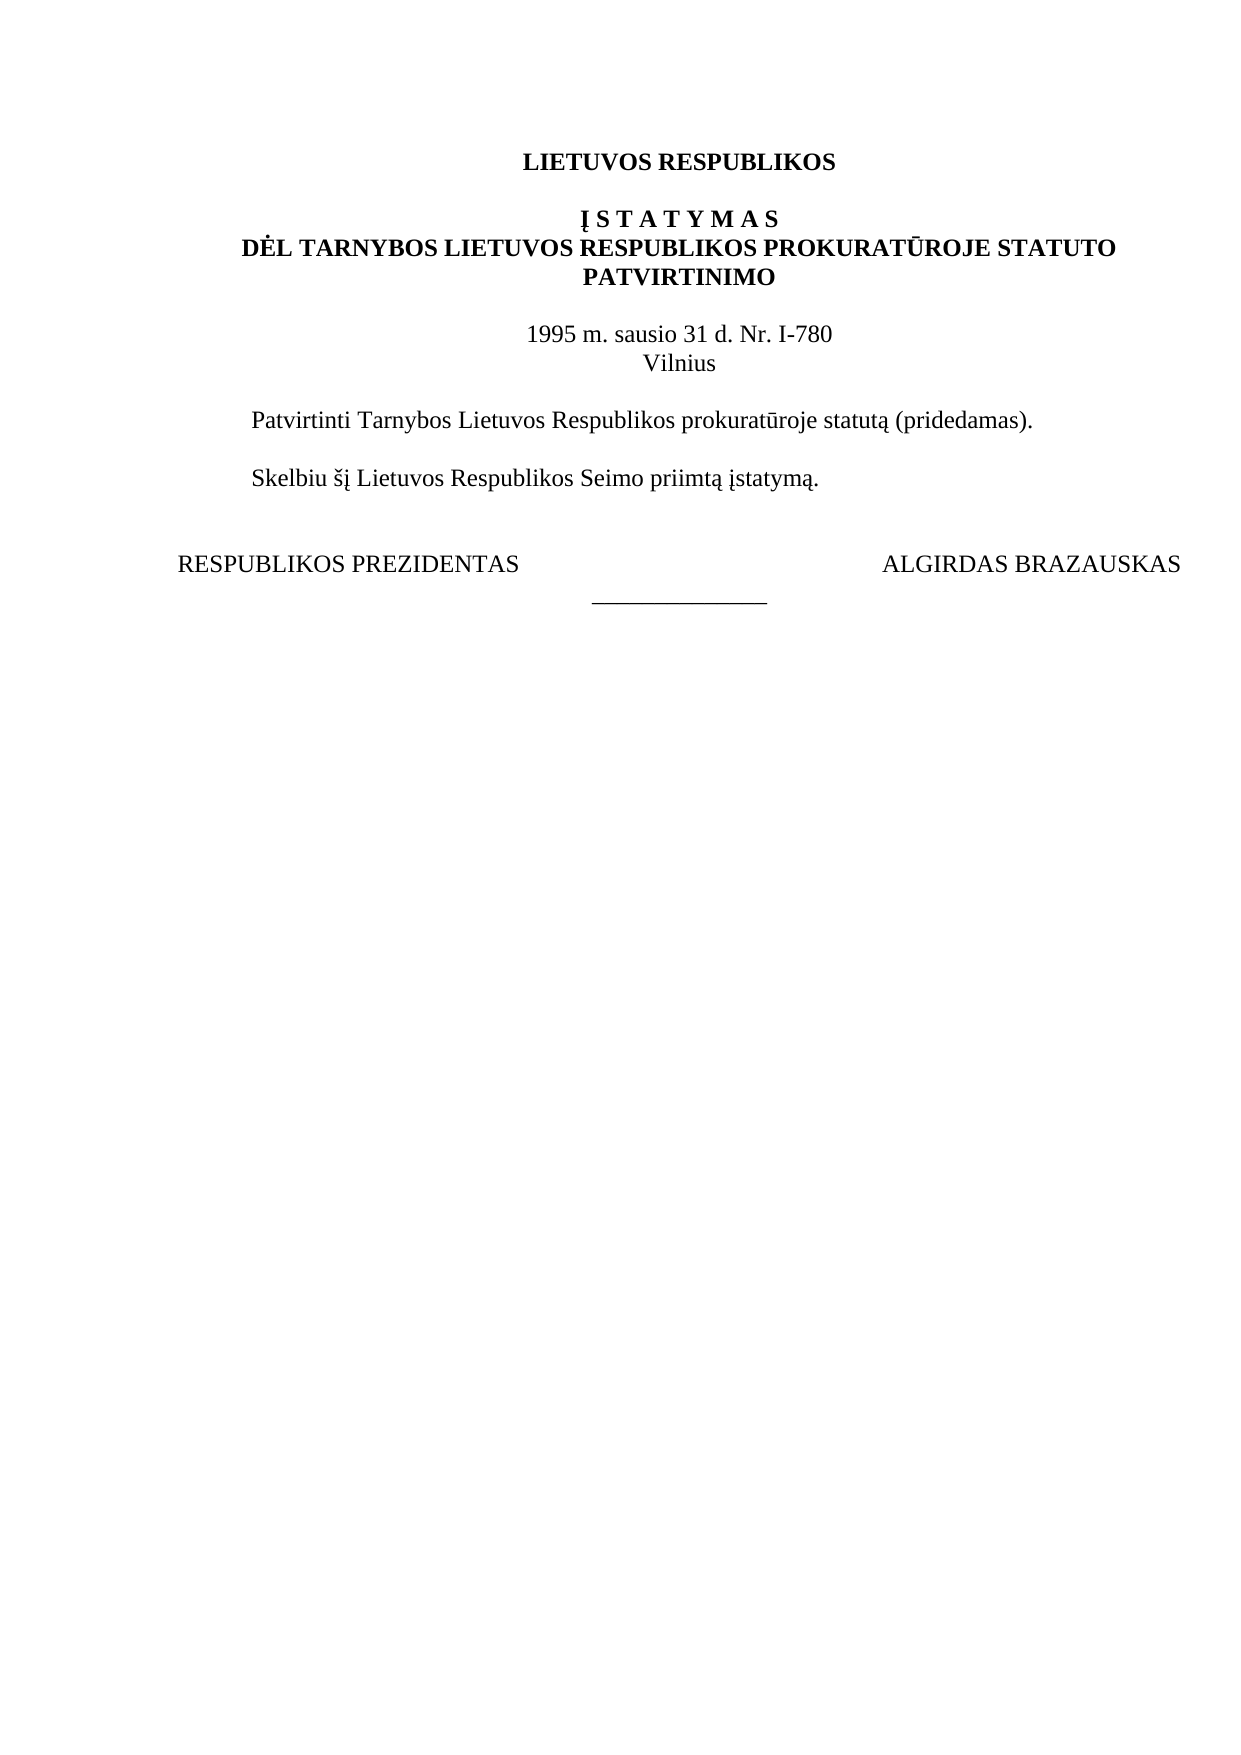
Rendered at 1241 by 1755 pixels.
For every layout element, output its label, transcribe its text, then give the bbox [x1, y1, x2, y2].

text RESPUBLIKOS PREZIDENTAS ALGIRDAS BRAZAUSKAS [177, 549, 1181, 578]
text Vilnius [177, 348, 1181, 377]
text Skelbiu šį Lietuvos Respublikos Seimo priimtą įstatymą. [177, 463, 1181, 492]
text DĖL TARNYBOS LIETUVOS RESPUBLIKOS PROKURATŪROJE STATUTO PATVIRTINIMO [177, 233, 1181, 291]
text Į S T A T Y M A S [177, 204, 1181, 233]
text LIETUVOS RESPUBLIKOS [177, 147, 1181, 176]
text Patvirtinti Tarnybos Lietuvos Respublikos prokuratūroje statutą (pridedamas). [177, 406, 1181, 434]
text ______________ [177, 578, 1181, 607]
text 1995 m. sausio 31 d. Nr. I-780 [177, 319, 1181, 348]
